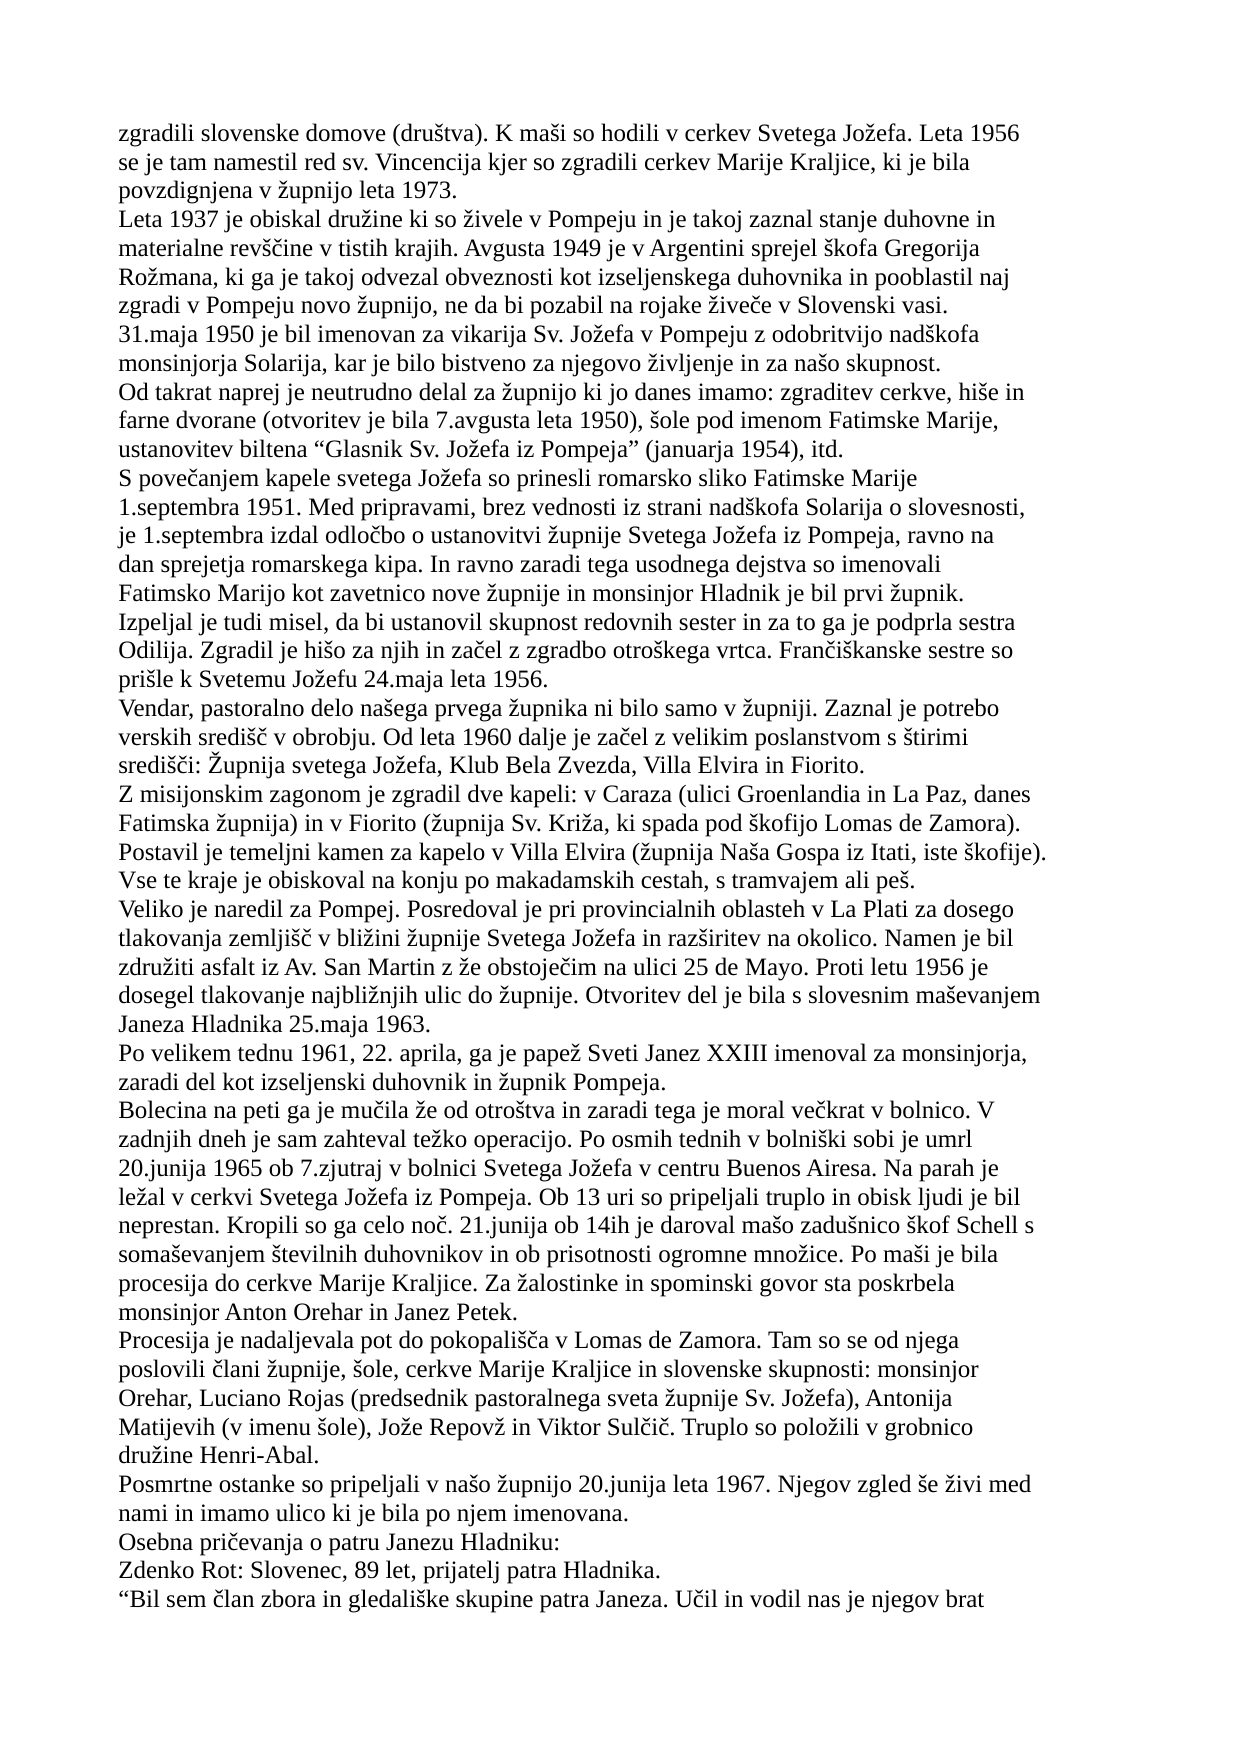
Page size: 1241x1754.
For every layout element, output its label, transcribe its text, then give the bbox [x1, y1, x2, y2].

text monsinjor Anton Orehar in Janez Petek. [118, 1297, 1122, 1326]
text materialne revščine v tistih krajih. Avgusta 1949 je v Argentini sprejel škofa Gregorija [118, 233, 1122, 262]
text Vendar, pastoralno delo našega prvega župnika ni bilo samo v župniji. Zaznal je potrebo [118, 693, 1122, 722]
text Po velikem tednu 1961, 22. aprila, ga je papež Sveti Janez XXIII imenoval za monsinjorja, [118, 1038, 1122, 1067]
text Posmrtne ostanke so pripeljali v našo župnijo 20.junija leta 1967. Njegov zgled še živi med [118, 1469, 1122, 1498]
text Odilija. Zgradil je hišo za njih in začel z zgradbo otroškega vrtca. Frančiškanske sestre so [118, 636, 1122, 664]
text zadnjih dneh je sam zahteval težko operacijo. Po osmih tednih v bolniški sobi je umrl [118, 1124, 1122, 1153]
text Z misijonskim zagonom je zgradil dve kapeli: v Caraza (ulici Groenlandia in La Paz, danes [118, 779, 1122, 808]
text Vse te kraje je obiskoval na konju po makadamskih cestah, s tramvajem ali peš. [118, 866, 1122, 894]
text nami in imamo ulico ki je bila po njem imenovana. [118, 1498, 1122, 1527]
text Zdenko Rot: Slovenec, 89 let, prijatelj patra Hladnika. [118, 1556, 1122, 1584]
text ležal v cerkvi Svetega Jožefa iz Pompeja. Ob 13 uri so pripeljali truplo in obisk ljudi je bil [118, 1182, 1122, 1211]
text Fatimsko Marijo kot zavetnico nove župnije in monsinjor Hladnik je bil prvi župnik. [118, 578, 1122, 607]
text Procesija je nadaljevala pot do pokopališča v Lomas de Zamora. Tam so se od njega [118, 1326, 1122, 1354]
text S povečanjem kapele svetega Jožefa so prinesli romarsko sliko Fatimske Marije [118, 463, 1122, 492]
text je 1.septembra izdal odločbo o ustanovitvi župnije Svetega Jožefa iz Pompeja, ravno na [118, 521, 1122, 549]
text zaradi del kot izseljenski duhovnik in župnik Pompeja. [118, 1067, 1122, 1096]
text Fatimska župnija) in v Fiorito (župnija Sv. Križa, ki spada pod škofijo Lomas de Zamora). [118, 808, 1122, 837]
text farne dvorane (otvoritev je bila 7.avgusta leta 1950), šole pod imenom Fatimske Marije, [118, 406, 1122, 434]
text središči: Župnija svetega Jožefa, Klub Bela Zvezda, Villa Elvira in Fiorito. [118, 751, 1122, 779]
text Osebna pričevanja o patru Janezu Hladniku: [118, 1527, 1122, 1556]
text Veliko je naredil za Pompej. Posredoval je pri provincialnih oblasteh v La Plati za dosego [118, 894, 1122, 923]
text dan sprejetja romarskega kipa. In ravno zaradi tega usodnega dejstva so imenovali [118, 549, 1122, 578]
text somaševanjem številnih duhovnikov in ob prisotnosti ogromne množice. Po maši je bila [118, 1239, 1122, 1268]
text združiti asfalt iz Av. San Martin z že obstoječim na ulici 25 de Mayo. Proti letu 1956 je [118, 952, 1122, 981]
text se je tam namestil red sv. Vincencija kjer so zgradili cerkev Marije Kraljice, ki je bila [118, 147, 1122, 176]
text 20.junija 1965 ob 7.zjutraj v bolnici Svetega Jožefa v centru Buenos Airesa. Na parah je [118, 1153, 1122, 1182]
text zgradi v Pompeju novo župnijo, ne da bi pozabil na rojake živeče v Slovenski vasi. [118, 291, 1122, 319]
text neprestan. Kropili so ga celo noč. 21.junija ob 14ih je daroval mašo zadušnico škof Schell s [118, 1211, 1122, 1239]
text Janeza Hladnika 25.maja 1963. [118, 1009, 1122, 1038]
text Leta 1937 je obiskal družine ki so živele v Pompeju in je takoj zaznal stanje duhovne in [118, 204, 1122, 233]
text dosegel tlakovanje najbližnjih ulic do župnije. Otvoritev del je bila s slovesnim maševanjem [118, 981, 1122, 1009]
text “Bil sem član zbora in gledališke skupine patra Janeza. Učil in vodil nas je njegov brat [118, 1584, 1122, 1613]
text Rožmana, ki ga je takoj odvezal obveznosti kot izseljenskega duhovnika in pooblastil naj [118, 262, 1122, 291]
text zgradili slovenske domove (društva). K maši so hodili v cerkev Svetega Jožefa. Leta 1956 [118, 118, 1122, 147]
text ustanovitev biltena “Glasnik Sv. Jožefa iz Pompeja” (januarja 1954), itd. [118, 434, 1122, 463]
text Matijevih (v imenu šole), Jože Repovž in Viktor Sulčič. Truplo so položili v grobnico [118, 1412, 1122, 1441]
text družine Henri-Abal. [118, 1441, 1122, 1469]
text verskih središč v obrobju. Od leta 1960 dalje je začel z velikim poslanstvom s štirimi [118, 722, 1122, 751]
text poslovili člani župnije, šole, cerkve Marije Kraljice in slovenske skupnosti: monsinjor [118, 1354, 1122, 1383]
text Postavil je temeljni kamen za kapelo v Villa Elvira (župnija Naša Gospa iz Itati, iste škofije). [118, 837, 1122, 866]
text prišle k Svetemu Jožefu 24.maja leta 1956. [118, 664, 1122, 693]
text Orehar, Luciano Rojas (predsednik pastoralnega sveta župnije Sv. Jožefa), Antonija [118, 1383, 1122, 1412]
text monsinjorja Solarija, kar je bilo bistveno za njegovo življenje in za našo skupnost. [118, 348, 1122, 377]
text Izpeljal je tudi misel, da bi ustanovil skupnost redovnih sester in za to ga je podprla sestra [118, 607, 1122, 636]
text Bolecina na peti ga je mučila že od otroštva in zaradi tega je moral večkrat v bolnico. V [118, 1096, 1122, 1124]
text tlakovanja zemljišč v bližini župnije Svetega Jožefa in razširitev na okolico. Namen je bil [118, 923, 1122, 952]
text 1.septembra 1951. Med pripravami, brez vednosti iz strani nadškofa Solarija o slovesnosti, [118, 492, 1122, 521]
text Od takrat naprej je neutrudno delal za župnijo ki jo danes imamo: zgraditev cerkve, hiše in [118, 377, 1122, 406]
text 31.maja 1950 je bil imenovan za vikarija Sv. Jožefa v Pompeju z odobritvijo nadškofa [118, 319, 1122, 348]
text povzdignjena v župnijo leta 1973. [118, 176, 1122, 204]
text procesija do cerkve Marije Kraljice. Za žalostinke in spominski govor sta poskrbela [118, 1268, 1122, 1297]
